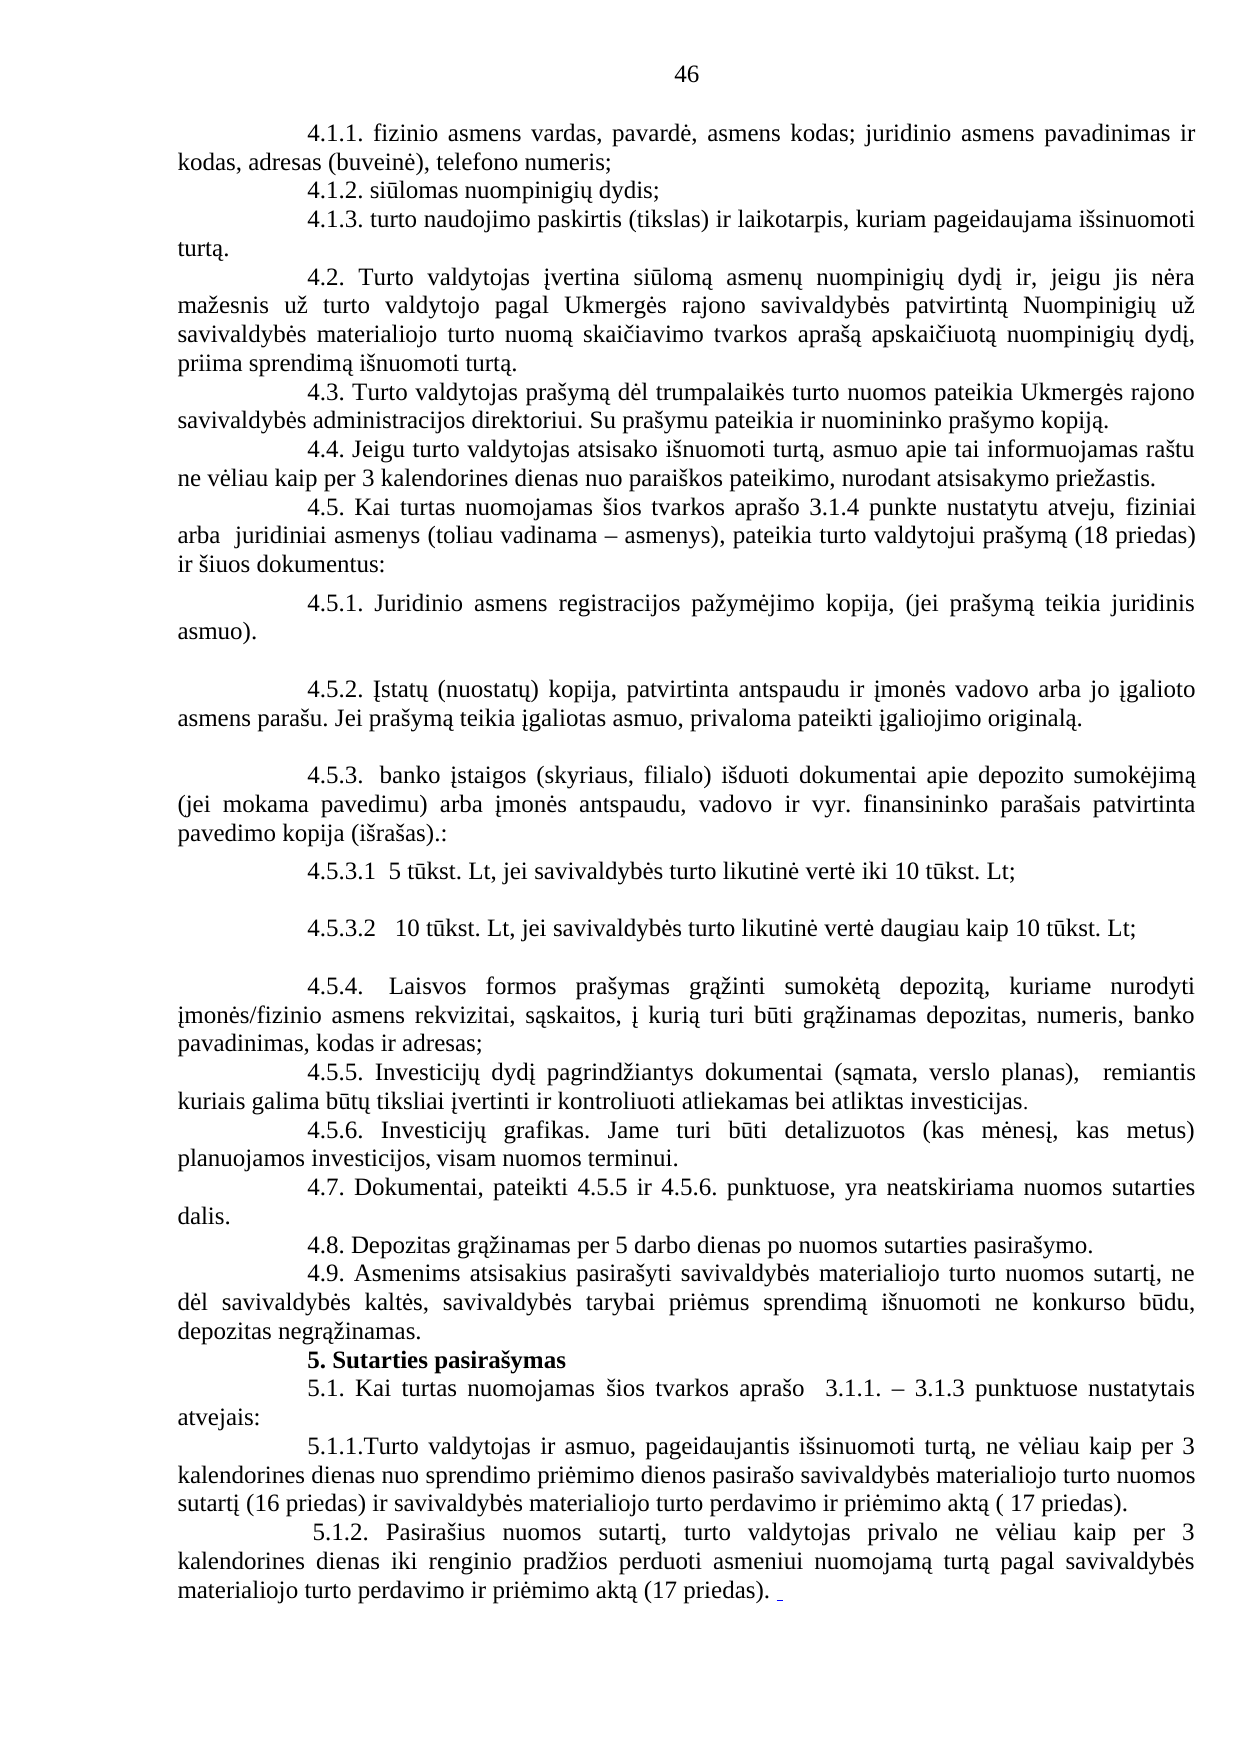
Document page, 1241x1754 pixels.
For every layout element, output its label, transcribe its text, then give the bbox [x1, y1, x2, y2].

text 4.8. Depozitas grąžinamas per 5 darbo dienas po nuomos sutarties pasirašymo. [177, 1230, 1196, 1258]
text 4.5. Kai turtas nuomojamas šios tvarkos aprašo 3.1.4 punkte nustatytu atveju, fiziniai arba juridiniai asmenys (toliau vadinama – asmenys), pateikia turto valdytojui prašymą (18 priedas) ir šiuos dokumentus: [177, 492, 1196, 578]
text 4.1.3. turto naudojimo paskirtis (tikslas) ir laikotarpis, kuriam pageidaujama išsinuomoti turtą. [177, 204, 1196, 262]
text 5.1. Kai turtas nuomojamas šios tvarkos aprašo 3.1.1. – 3.1.3 punktuose nustatytais atvejais: [177, 1373, 1196, 1431]
text 4.5.3.2 10 tūkst. Lt, jei savivaldybės turto likutinė vertė daugiau kaip 10 tūkst. Lt; [177, 913, 1196, 942]
text 4.2. Turto valdytojas įvertina siūlomą asmenų nuompinigių dydį ir, jeigu jis nėra mažesnis už turto valdytojo pagal Ukmergės rajono savivaldybės patvirtintą Nuompinigių už savivaldybės materialiojo turto nuomą skaičiavimo tvarkos aprašą apskaičiuotą nuompinigių dydį, priima sprendimą išnuomoti turtą. [177, 262, 1196, 377]
text 4.9. Asmenims atsisakius pasirašyti savivaldybės materialiojo turto nuomos sutartį, ne dėl savivaldybės kaltės, savivaldybės tarybai priėmus sprendimą išnuomoti ne konkurso būdu, depozitas negrąžinamas. [177, 1258, 1196, 1345]
text 4.3. Turto valdytojas prašymą dėl trumpalaikės turto nuomos pateikia Ukmergės rajono savivaldybės administracijos direktoriui. Su prašymu pateikia ir nuomininko prašymo kopiją. [177, 377, 1196, 434]
text 4.5.1. Juridinio asmens registracijos pažymėjimo kopija, (jei prašymą teikia juridinis asmuo). [177, 588, 1196, 645]
text 4.1.2. siūlomas nuompinigių dydis; [177, 176, 1196, 204]
text 4.5.5. Investicijų dydį pagrindžiantys dokumentai (sąmata, verslo planas), remiantis kuriais galima būtų tiksliai įvertinti ir kontroliuoti atliekamas bei atliktas investicijas. [177, 1057, 1196, 1115]
text 4.5.4. Laisvos formos prašymas grąžinti sumokėtą depozitą, kuriame nurodyti įmonės/fizinio asmens rekvizitai, sąskaitos, į kurią turi būti grąžinamas depozitas, numeris, banko pavadinimas, kodas ir adresas; [177, 971, 1196, 1057]
text 4.1.1. fizinio asmens vardas, pavardė, asmens kodas; juridinio asmens pavadinimas ir kodas, adresas (buveinė), telefono numeris; [177, 118, 1196, 176]
text 5.1.2. Pasirašius nuomos sutartį, turto valdytojas privalo ne vėliau kaip per 3 kalendorines dienas iki renginio pradžios perduoti asmeniui nuomojamą turtą pagal savivaldybės materialiojo turto perdavimo ir priėmimo aktą (17 priedas). [177, 1517, 1196, 1603]
text 4.5.3.1 5 tūkst. Lt, jei savivaldybės turto likutinė vertė iki 10 tūkst. Lt; [177, 856, 1196, 885]
text 4.5.6. Investicijų grafikas. Jame turi būti detalizuotos (kas mėnesį, kas metus) planuojamos investicijos, visam nuomos terminui. [177, 1115, 1196, 1172]
text 4.4. Jeigu turto valdytojas atsisako išnuomoti turtą, asmuo apie tai informuojamas raštu ne vėliau kaip per 3 kalendorines dienas nuo paraiškos pateikimo, nurodant atsisakymo priežastis. [177, 434, 1196, 492]
text 4.5.3. banko įstaigos (skyriaus, filialo) išduoti dokumentai apie depozito sumokėjimą (jei mokama pavedimu) arba įmonės antspaudu, vadovo ir vyr. finansininko parašais patvirtinta pavedimo kopija (išrašas).: [177, 760, 1196, 846]
text 5. Sutarties pasirašymas [177, 1345, 1196, 1373]
text 4.7. Dokumentai, pateikti 4.5.5 ir 4.5.6. punktuose, yra neatskiriama nuomos sutarties dalis. [177, 1172, 1196, 1230]
text 5.1.1.Turto valdytojas ir asmuo, pageidaujantis išsinuomoti turtą, ne vėliau kaip per 3 kalendorines dienas nuo sprendimo priėmimo dienos pasirašo savivaldybės materialiojo turto nuomos sutartį (16 priedas) ir savivaldybės materialiojo turto perdavimo ir priėmimo aktą ( 17 priedas). [177, 1431, 1196, 1517]
text 4.5.2. Įstatų (nuostatų) kopija, patvirtinta antspaudu ir įmonės vadovo arba jo įgalioto asmens parašu. Jei prašymą teikia įgaliotas asmuo, privaloma pateikti įgaliojimo originalą. [177, 674, 1196, 731]
